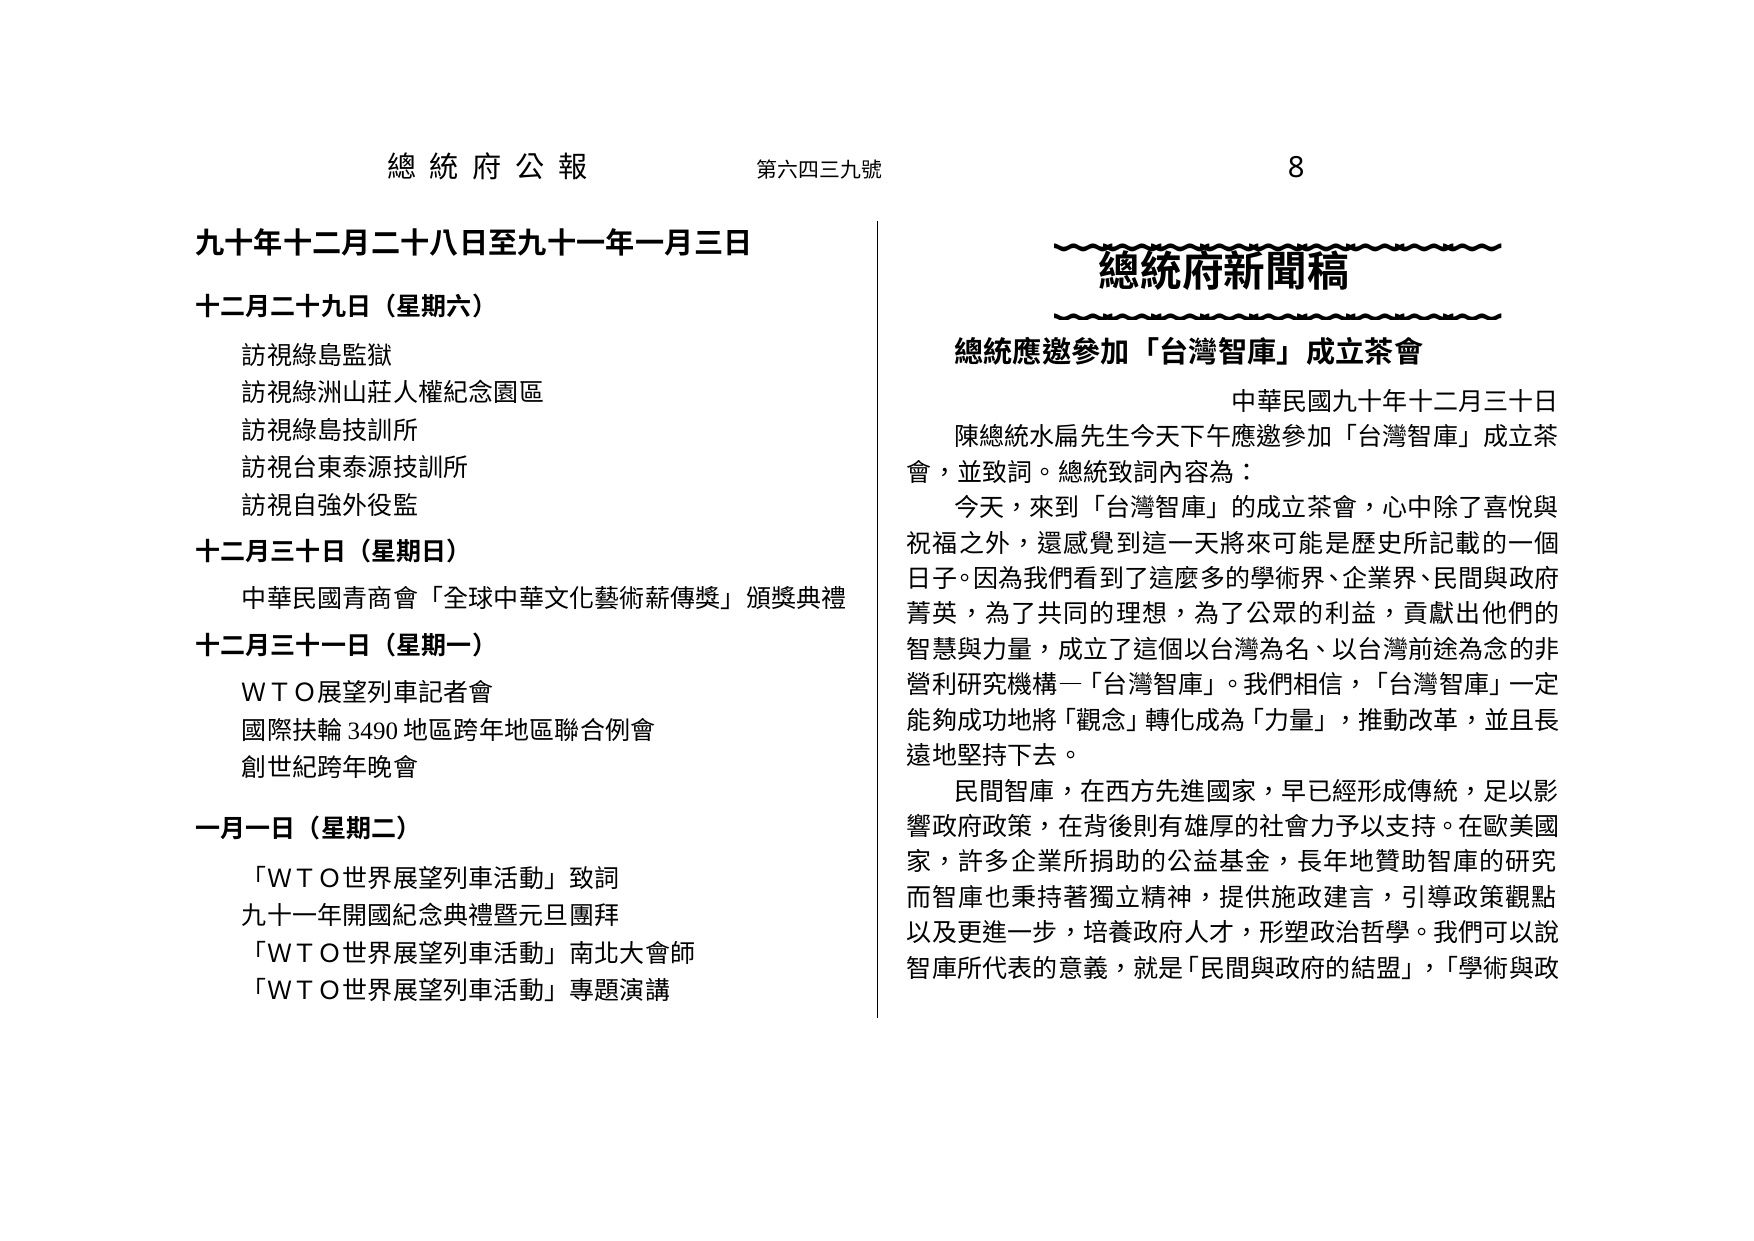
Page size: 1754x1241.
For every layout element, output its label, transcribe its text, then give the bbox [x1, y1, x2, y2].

text 訪視台東泰源技訓所 [242, 447, 847, 484]
text 訪視綠洲山莊人權紀念園區 [242, 372, 847, 409]
text 九十年十二月二十八日至九十一年一月三日 [195, 222, 847, 261]
text 中華民國九十年十二月三十日 [907, 382, 1559, 417]
text 一月一日（星期二） [195, 807, 847, 844]
text 訪視綠島監獄 [242, 334, 847, 372]
text 九十一年開國紀念典禮暨元旦團拜 [242, 894, 847, 932]
text 今天，來到「台灣智庫」的成立茶會，心中除了喜悅與祝福之外，還感覺到這一天將來可能是歷史所記載的一個日子。因為我們看到了這麼多的學術界、企業界、民間與政府菁英，為了共同的理想，為了公眾的利益，貢獻出他們的智慧與力量，成立了這個以台灣為名、以台灣前途為念的非營利研究機構—「台灣智庫」。我們相信，「台灣智庫」一定能夠成功地將「觀念」轉化成為「力量」，推動改革，並且長遠地堅持下去。 [907, 488, 1559, 772]
text 「ＷＴＯ世界展望列車活動」南北大會師 [242, 932, 847, 969]
text 十二月三十一日（星期一） [195, 626, 847, 661]
text 總統應邀參加「台灣智庫」成立茶會 [954, 332, 1559, 369]
text 訪視綠島技訓所 [242, 409, 847, 447]
text 陳總統水扁先生今天下午應邀參加「台灣智庫」成立茶會，並致詞。總統致詞內容為： [907, 417, 1559, 488]
text 十二月三十日（星期日） [195, 532, 847, 567]
table_cell [904, 297, 1051, 319]
table_cell 總統府新聞稿 [1051, 247, 1564, 297]
table_cell [904, 247, 1051, 297]
text 「ＷＴＯ世界展望列車活動」專題演講 [242, 969, 847, 1007]
text 中華民國青商會「全球中華文化藝術薪傳獎」頒獎典禮 [242, 578, 847, 615]
table_header ﹏﹏﹏﹏﹏﹏﹏﹏﹏ [1051, 222, 1564, 247]
text 訪視自強外役監 [242, 484, 847, 522]
text 國際扶輪3490地區跨年地區聯合例會 [242, 709, 847, 747]
text 民間智庫，在西方先進國家，早已經形成傳統，足以影響政府政策，在背後則有雄厚的社會力予以支持。在歐美國家，許多企業所捐助的公益基金，長年地贊助智庫的研究，而智庫也秉持著獨立精神，提供施政建言，引導政策觀點，以及更進一步，培養政府人才，形塑政治哲學。我們可以說，智庫所代表的意義，就是「民間與政府的結盟」，「學術與政策的對話」，以及「人才與資源的整合」。 [907, 772, 1559, 984]
text 「ＷＴＯ世界展望列車活動」致詞 [242, 857, 847, 894]
text ＷＴＯ展望列車記者會 [242, 672, 847, 709]
text 十二月二十九日（星期六） [195, 284, 847, 324]
table_cell ﹏﹏﹏﹏﹏﹏﹏﹏﹏ [1051, 297, 1564, 319]
text 創世紀跨年晚會 [242, 747, 847, 784]
table_header [904, 222, 1051, 247]
